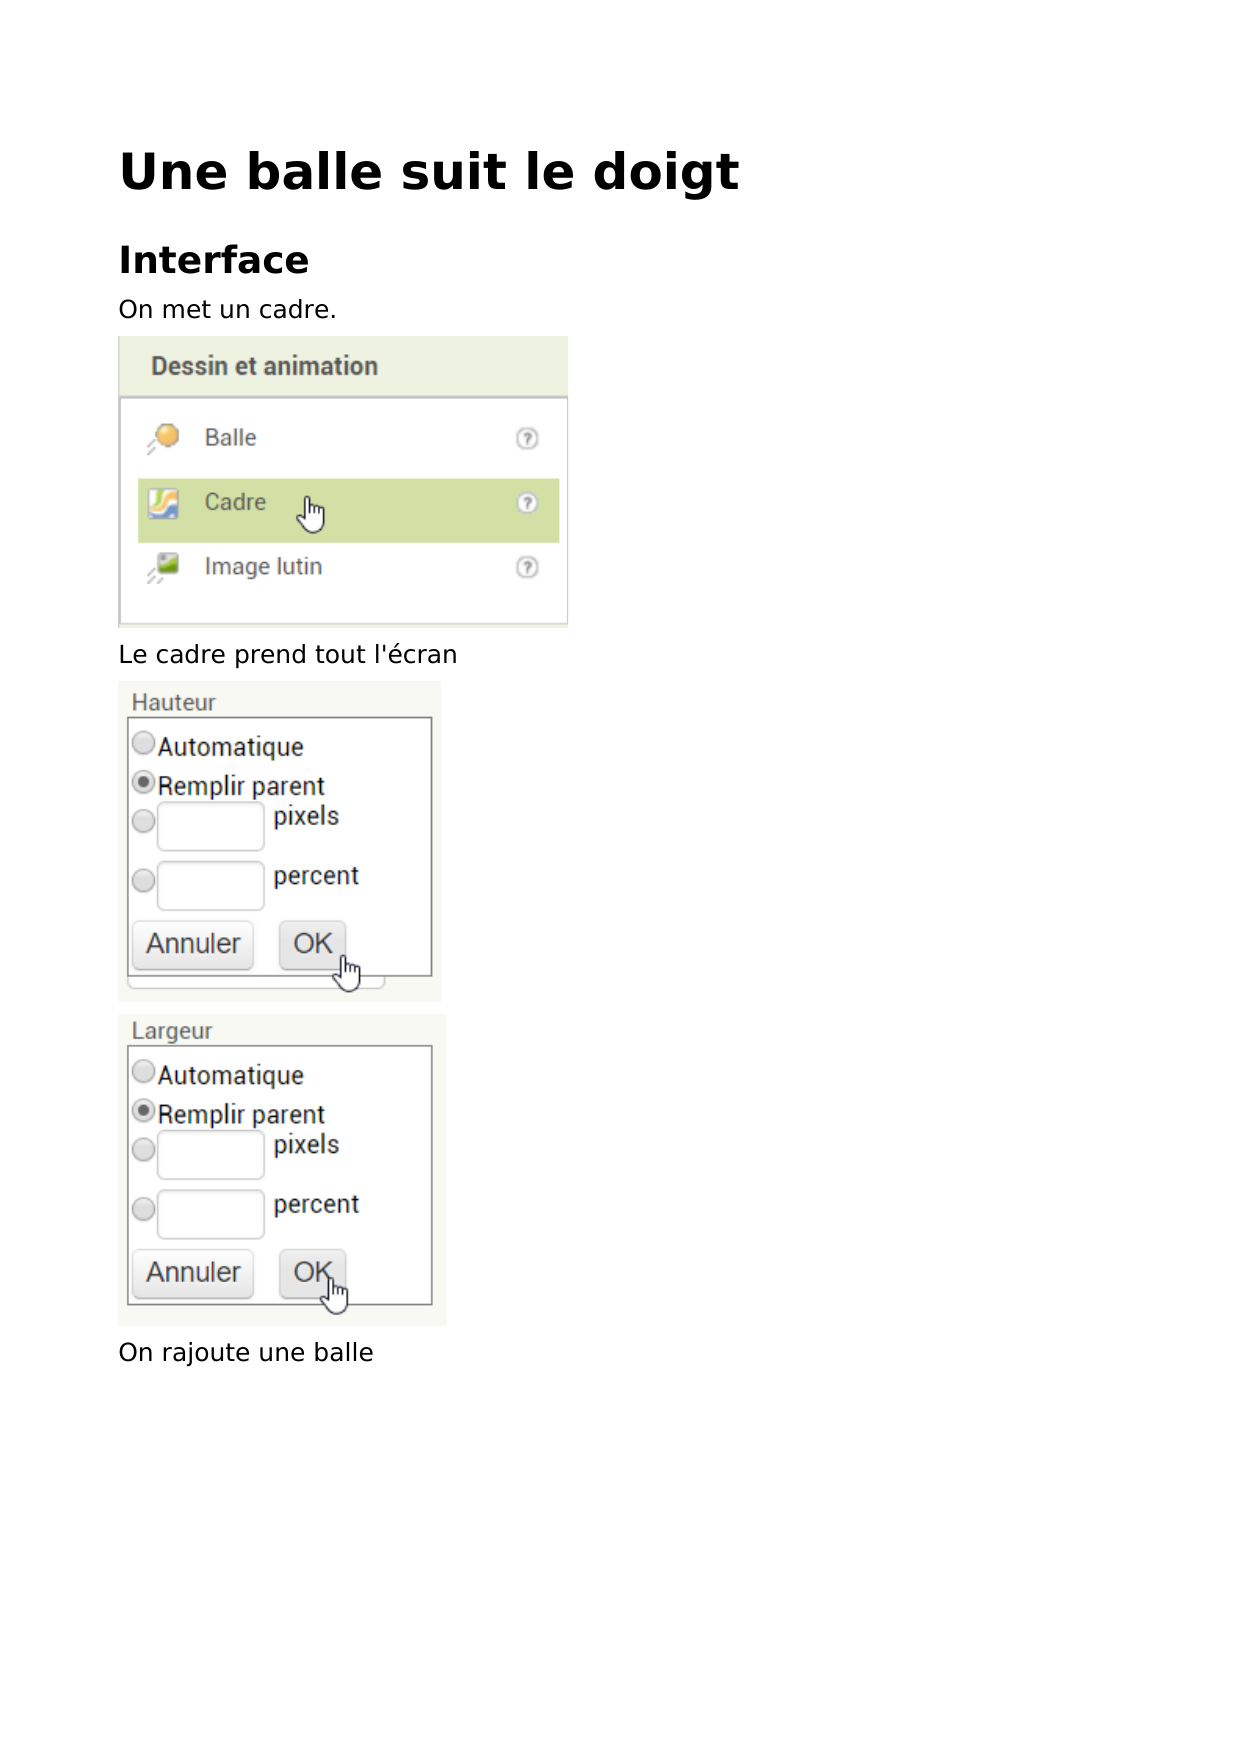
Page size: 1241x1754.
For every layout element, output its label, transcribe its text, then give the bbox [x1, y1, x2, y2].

subtitle Interface [118, 239, 1122, 282]
picture [118, 1014, 447, 1326]
picture [118, 336, 569, 628]
text On rajoute une balle [118, 1338, 1122, 1367]
text Le cadre prend tout l'écran [118, 640, 1122, 669]
subtitle Une balle suit le doigt [118, 143, 1122, 201]
picture [118, 681, 442, 1002]
text On met un cadre. [118, 295, 1122, 324]
